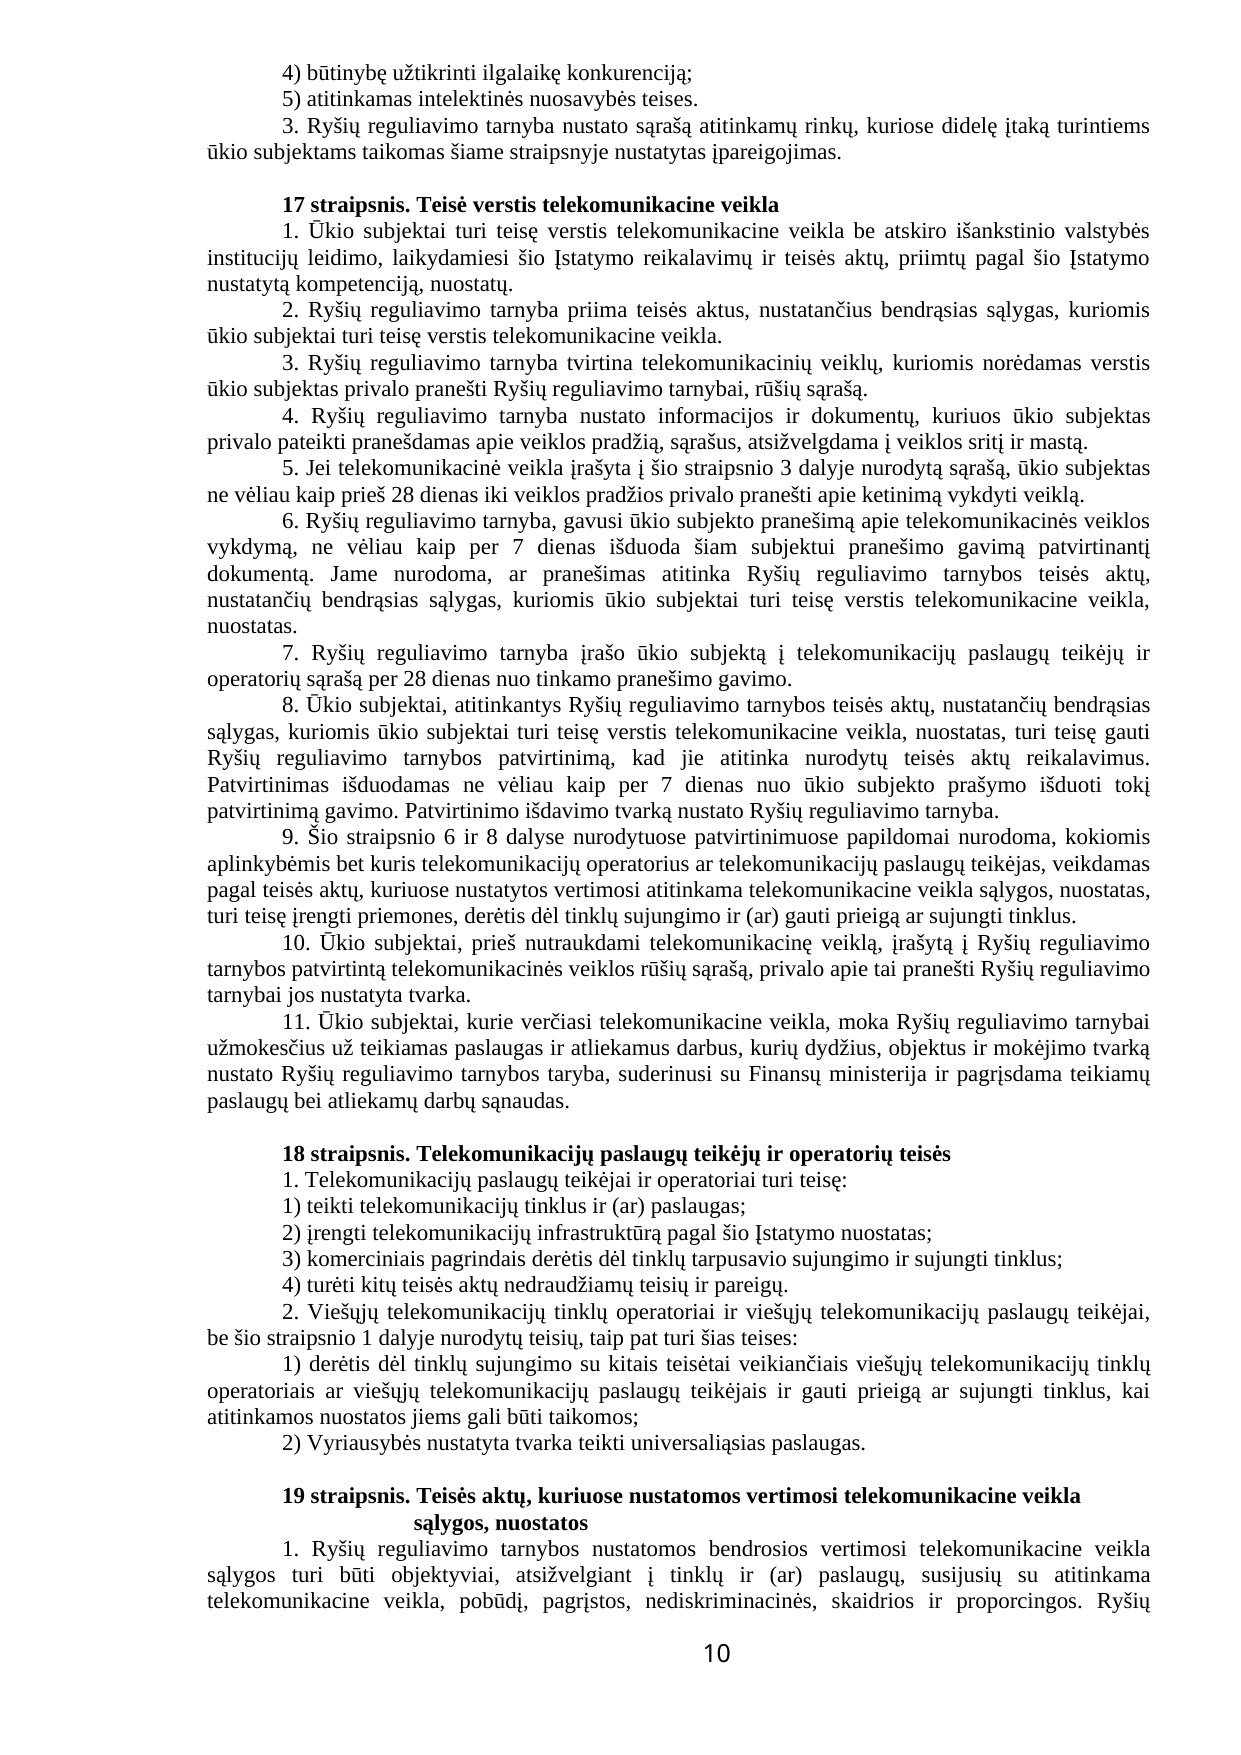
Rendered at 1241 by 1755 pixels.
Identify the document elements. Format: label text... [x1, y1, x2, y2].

text 3. Ryšių reguliavimo tarnyba nustato sąrašą atitinkamų rinkų, kuriose didelę įtaką turintiems ūkio subjektams taikomas šiame straipsnyje nustatytas įpareigojimas. [207, 112, 1152, 164]
text 11. Ūkio subjektai, kurie verčiasi telekomunikacine veikla, moka Ryšių reguliavimo tarnybai užmokesčius už teikiamas paslaugas ir atliekamus darbus, kurių dydžius, objektus ir mokėjimo tvarką nustato Ryšių reguliavimo tarnybos taryba, suderinusi su Finansų ministerija ir pagrįsdama teikiamų paslaugų bei atliekamų darbų sąnaudas. [207, 1008, 1152, 1113]
text 1. Telekomunikacijų paslaugų teikėjai ir operatoriai turi teisę: [207, 1166, 1152, 1192]
text sąlygos, nuostatos [207, 1508, 1152, 1535]
text 18 straipsnis. Telekomunikacijų paslaugų teikėjų ir operatorių teisės [207, 1139, 1152, 1166]
text 6. Ryšių reguliavimo tarnyba, gavusi ūkio subjekto pranešimą apie telekomunikacinės veiklos vykdymą, ne vėliau kaip per 7 dienas išduoda šiam subjektui pranešimo gavimą patvirtinantį dokumentą. Jame nurodoma, ar pranešimas atitinka Ryšių reguliavimo tarnybos teisės aktų, nustatančių bendrąsias sąlygas, kuriomis ūkio subjektai turi teisę verstis telekomunikacine veikla, nuostatas. [207, 507, 1152, 639]
text 10. Ūkio subjektai, prieš nutraukdami telekomunikacinę veiklą, įrašytą į Ryšių reguliavimo tarnybos patvirtintą telekomunikacinės veiklos rūšių sąrašą, privalo apie tai pranešti Ryšių reguliavimo tarnybai jos nustatyta tvarka. [207, 929, 1152, 1008]
text 2. Ryšių reguliavimo tarnyba priima teisės aktus, nustatančius bendrąsias sąlygas, kuriomis ūkio subjektai turi teisę verstis telekomunikacine veikla. [207, 296, 1152, 349]
text 5. Jei telekomunikacinė veikla įrašyta į šio straipsnio 3 dalyje nurodytą sąrašą, ūkio subjektas ne vėliau kaip prieš 28 dienas iki veiklos pradžios privalo pranešti apie ketinimą vykdyti veiklą. [207, 454, 1152, 507]
text 2) įrengti telekomunikacijų infrastruktūrą pagal šio Įstatymo nuostatas; [207, 1219, 1152, 1245]
text 4) turėti kitų teisės aktų nedraudžiamų teisių ir pareigų. [207, 1271, 1152, 1298]
text 5) atitinkamas intelektinės nuosavybės teises. [207, 85, 1152, 112]
text 1) teikti telekomunikacijų tinklus ir (ar) paslaugas; [207, 1192, 1152, 1219]
text 7. Ryšių reguliavimo tarnyba įrašo ūkio subjektą į telekomunikacijų paslaugų teikėjų ir operatorių sąrašą per 28 dienas nuo tinkamo pranešimo gavimo. [207, 639, 1152, 692]
text 2. Viešųjų telekomunikacijų tinklų operatoriai ir viešųjų telekomunikacijų paslaugų teikėjai, be šio straipsnio 1 dalyje nurodytų teisių, taip pat turi šias teises: [207, 1298, 1152, 1350]
text 4) būtinybę užtikrinti ilgalaikę konkurenciją; [207, 59, 1152, 85]
text 4. Ryšių reguliavimo tarnyba nustato informacijos ir dokumentų, kuriuos ūkio subjektas privalo pateikti pranešdamas apie veiklos pradžią, sąrašus, atsižvelgdama į veiklos sritį ir mastą. [207, 402, 1152, 454]
text 17 straipsnis. Teisė verstis telekomunikacine veikla [207, 191, 1152, 217]
text 1. Ryšių reguliavimo tarnybos nustatomos bendrosios vertimosi telekomunikacine veikla sąlygos turi būti objektyviai, atsižvelgiant į tinklų ir (ar) paslaugų, susijusių su atitinkama telekomunikacine veikla, pobūdį, pagrįstos, nediskriminacinės, skaidrios ir proporcingos. Ryšių [207, 1535, 1152, 1614]
text 3) komerciniais pagrindais derėtis dėl tinklų tarpusavio sujungimo ir sujungti tinklus; [207, 1245, 1152, 1271]
text 8. Ūkio subjektai, atitinkantys Ryšių reguliavimo tarnybos teisės aktų, nustatančių bendrąsias sąlygas, kuriomis ūkio subjektai turi teisę verstis telekomunikacine veikla, nuostatas, turi teisę gauti Ryšių reguliavimo tarnybos patvirtinimą, kad jie atitinka nurodytų teisės aktų reikalavimus. Patvirtinimas išduodamas ne vėliau kaip per 7 dienas nuo ūkio subjekto prašymo išduoti tokį patvirtinimą gavimo. Patvirtinimo išdavimo tvarką nustato Ryšių reguliavimo tarnyba. [207, 692, 1152, 823]
text 1) derėtis dėl tinklų sujungimo su kitais teisėtai veikiančiais viešųjų telekomunikacijų tinklų operatoriais ar viešųjų telekomunikacijų paslaugų teikėjais ir gauti prieigą ar sujungti tinklus, kai atitinkamos nuostatos jiems gali būti taikomos; [207, 1350, 1152, 1429]
text 2) Vyriausybės nustatyta tvarka teikti universaliąsias paslaugas. [207, 1429, 1152, 1456]
text 3. Ryšių reguliavimo tarnyba tvirtina telekomunikacinių veiklų, kuriomis norėdamas verstis ūkio subjektas privalo pranešti Ryšių reguliavimo tarnybai, rūšių sąrašą. [207, 349, 1152, 402]
text 19 straipsnis. Teisės aktų, kuriuose nustatomos vertimosi telekomunikacine veikla [207, 1482, 1152, 1508]
text 1. Ūkio subjektai turi teisę verstis telekomunikacine veikla be atskiro išankstinio valstybės institucijų leidimo, laikydamiesi šio Įstatymo reikalavimų ir teisės aktų, priimtų pagal šio Įstatymo nustatytą kompetenciją, nuostatų. [207, 217, 1152, 296]
text 9. Šio straipsnio 6 ir 8 dalyse nurodytuose patvirtinimuose papildomai nurodoma, kokiomis aplinkybėmis bet kuris telekomunikacijų operatorius ar telekomunikacijų paslaugų teikėjas, veikdamas pagal teisės aktų, kuriuose nustatytos vertimosi atitinkama telekomunikacine veikla sąlygos, nuostatas, turi teisę įrengti priemones, derėtis dėl tinklų sujungimo ir (ar) gauti prieigą ar sujungti tinklus. [207, 823, 1152, 929]
